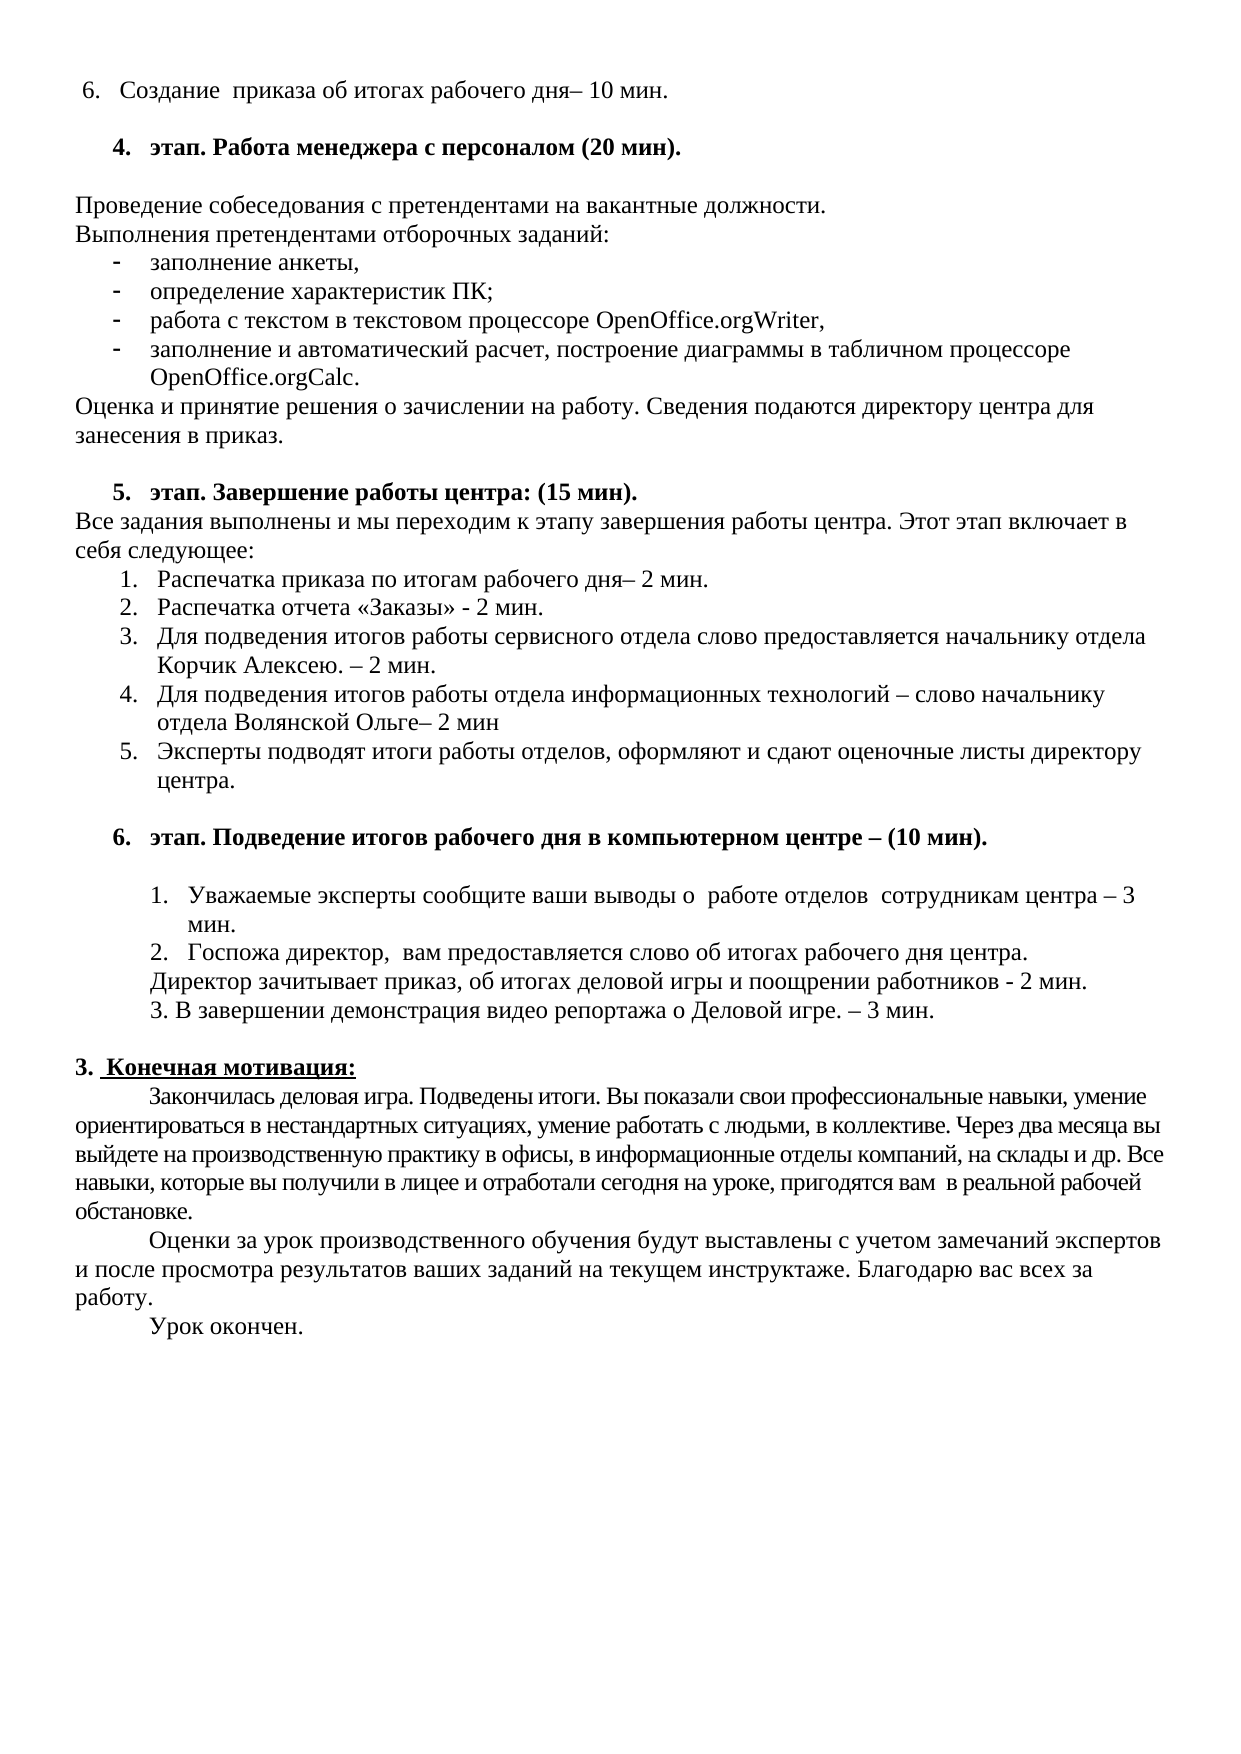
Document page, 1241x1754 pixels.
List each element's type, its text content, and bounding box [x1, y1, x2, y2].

text Все задания выполнены и мы переходим к этапу завершения работы центра. Этот этап включает в себя следующее: [75, 506, 1165, 564]
text Закончилась деловая игра. Подведены итоги. Вы показали свои профессиональные навыки, умение ориентироваться в нестандартных ситуациях, умение работать с людьми, в коллективе. Через два месяца вы выйдете на производственную практику в офисы, в информационные отделы компаний, на склады и др. Все навыки, которые вы получили в лицее и отработали сегодня на уроке, пригодятся вам в реальной рабочей обстановке. [75, 1081, 1165, 1225]
list Уважаемые эксперты сообщите ваши выводы о работе отделов сотрудникам центра – 3 мин. [150, 880, 1165, 937]
text Урок окончен. [75, 1311, 1165, 1340]
list Распечатка отчета «Заказы» - 2 мин. [119, 592, 1165, 621]
list этап. Подведение итогов рабочего дня в компьютерном центре – (10 мин). [112, 822, 1165, 851]
list Госпожа директор, вам предоставляется слово об итогах рабочего дня центра. [150, 937, 1165, 966]
text Оценка и принятие решения о зачислении на работу. Сведения подаются директору центра для занесения в приказ. [75, 391, 1165, 449]
text Директор зачитывает приказ, об итогах деловой игры и поощрении работников - 2 мин. [150, 966, 1165, 995]
list Для подведения итогов работы отдела информационных технологий – слово начальнику отдела Волянской Ольге– 2 мин [119, 679, 1165, 736]
list Для подведения итогов работы сервисного отдела слово предоставляется начальнику отдела Корчик Алексею. – 2 мин. [119, 621, 1165, 679]
list Эксперты подводят итоги работы отделов, оформляют и сдают оценочные листы директору центра. [119, 736, 1165, 794]
list работа с текстом в текстовом процессоре OpenOffice.orgWriter, [112, 305, 1165, 334]
list заполнение анкеты, [112, 247, 1165, 276]
list определение характеристик ПК; [112, 276, 1165, 305]
text Выполнения претендентами отборочных заданий: [75, 219, 1165, 247]
list этап. Завершение работы центра: (15 мин). [112, 477, 1165, 506]
text 3. Конечная мотивация: [75, 1052, 1165, 1081]
list Распечатка приказа по итогам рабочего дня– 2 мин. [119, 564, 1165, 592]
list этап. Работа менеджера с персоналом (20 мин). [112, 132, 1165, 161]
list Создание приказа об итогах рабочего дня– 10 мин. [82, 75, 1165, 104]
text Оценки за урок производственного обучения будут выставлены с учетом замечаний экспертов и после просмотра результатов ваших заданий на текущем инструктаже. Благодарю вас всех за работу. [75, 1225, 1165, 1311]
text Проведение собеседования с претендентами на вакантные должности. [75, 190, 1165, 219]
text 3. В завершении демонстрация видео репортажа о Деловой игре. – 3 мин. [150, 995, 1165, 1024]
list заполнение и автоматический расчет, построение диаграммы в табличном процессоре OpenOffice.orgCalc. [112, 334, 1165, 391]
